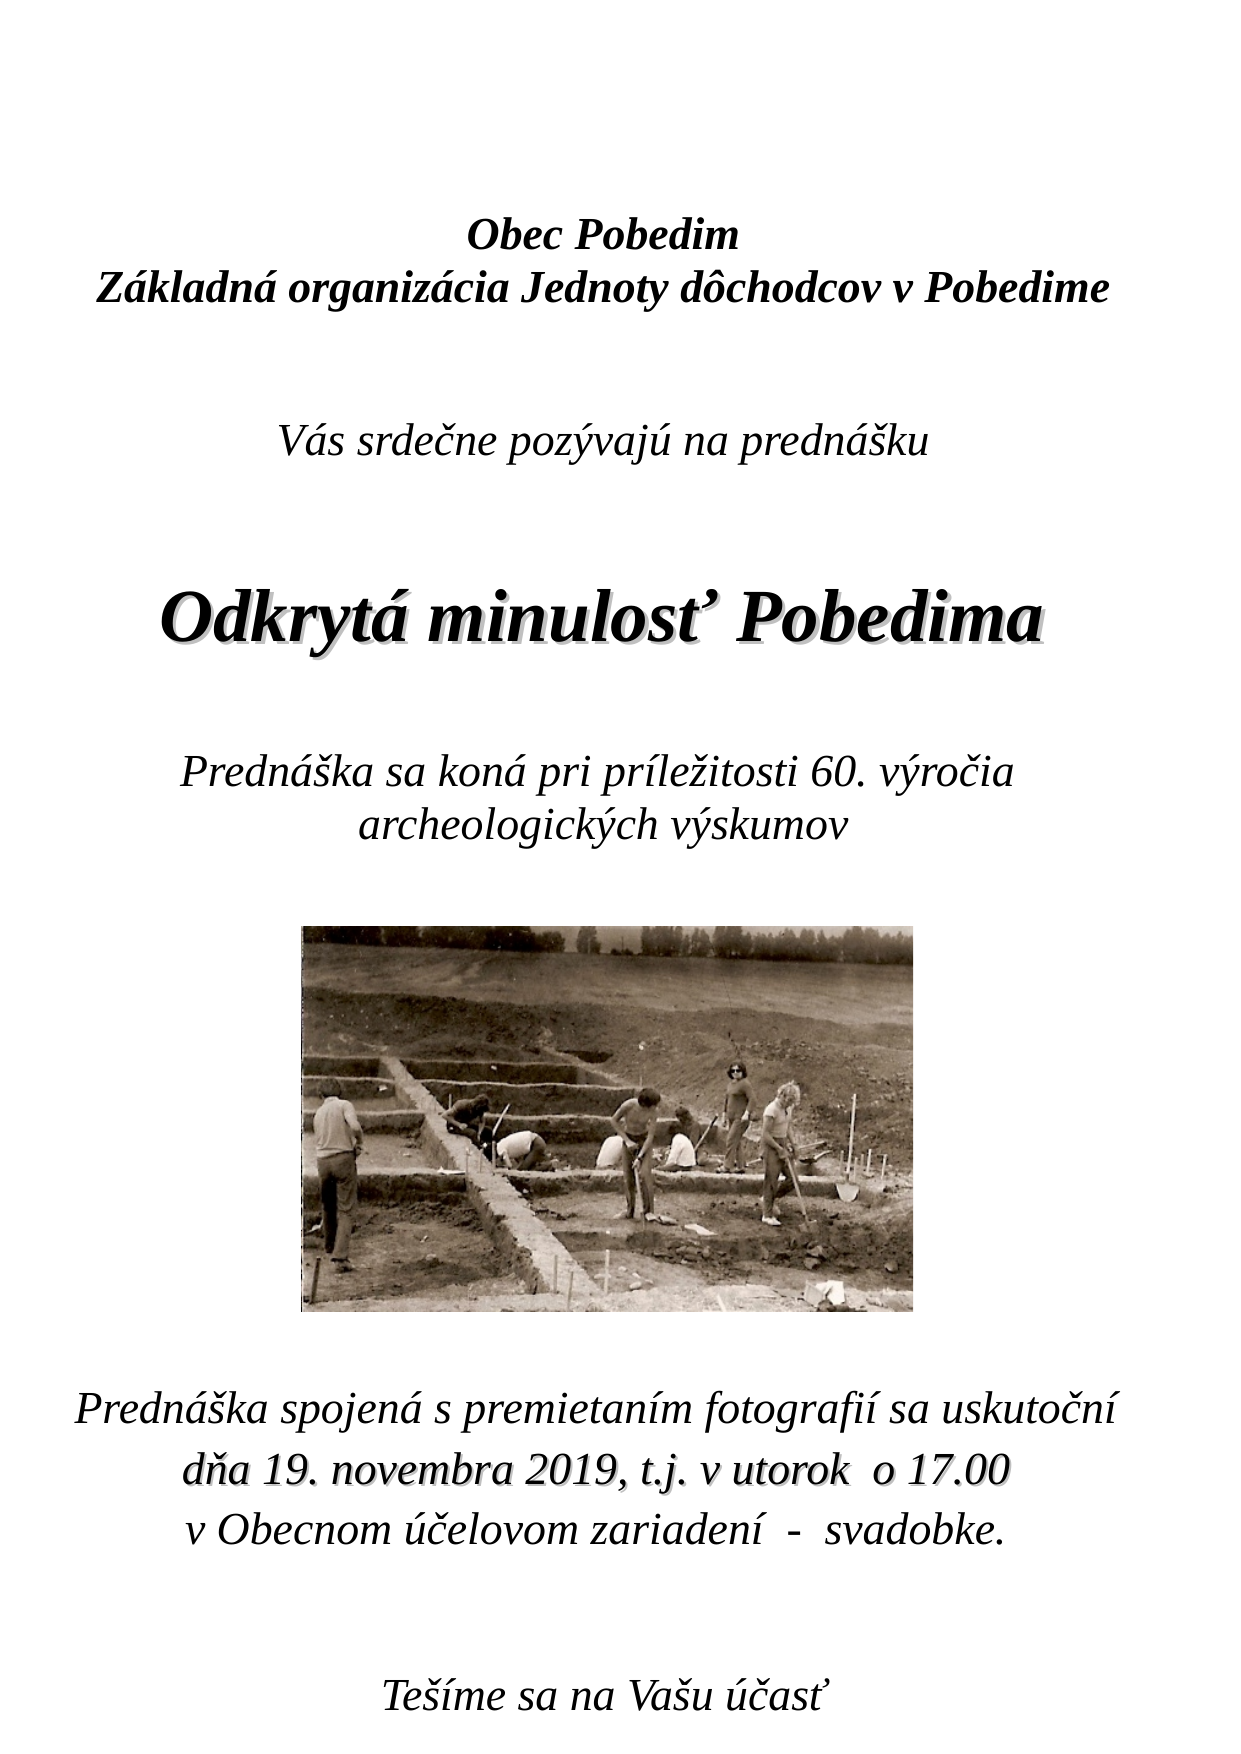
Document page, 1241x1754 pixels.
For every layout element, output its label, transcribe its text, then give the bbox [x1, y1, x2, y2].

text v Obecnom účelovom zariadení - svadobke. [44, 1502, 1152, 1554]
text Odkrytá minulosť Pobedima [29, 571, 1181, 657]
text Prednáška spojená s premietaním fotografií sa uskutoční dňa 19. novembra 2019, t.j. v utorok o 17.00 [44, 1381, 1152, 1494]
text Obec Pobedim [29, 207, 1181, 259]
text Prednáška sa koná pri príležitosti 60. výročia [29, 743, 1181, 796]
text Tešíme sa na Vašu účasť [29, 1668, 1181, 1721]
text Vás srdečne pozývajú na prednášku [29, 413, 1181, 466]
text archeologických výskumov [29, 796, 1181, 849]
text Základná organizácia Jednoty dôchodcov v Pobedime [29, 259, 1181, 312]
